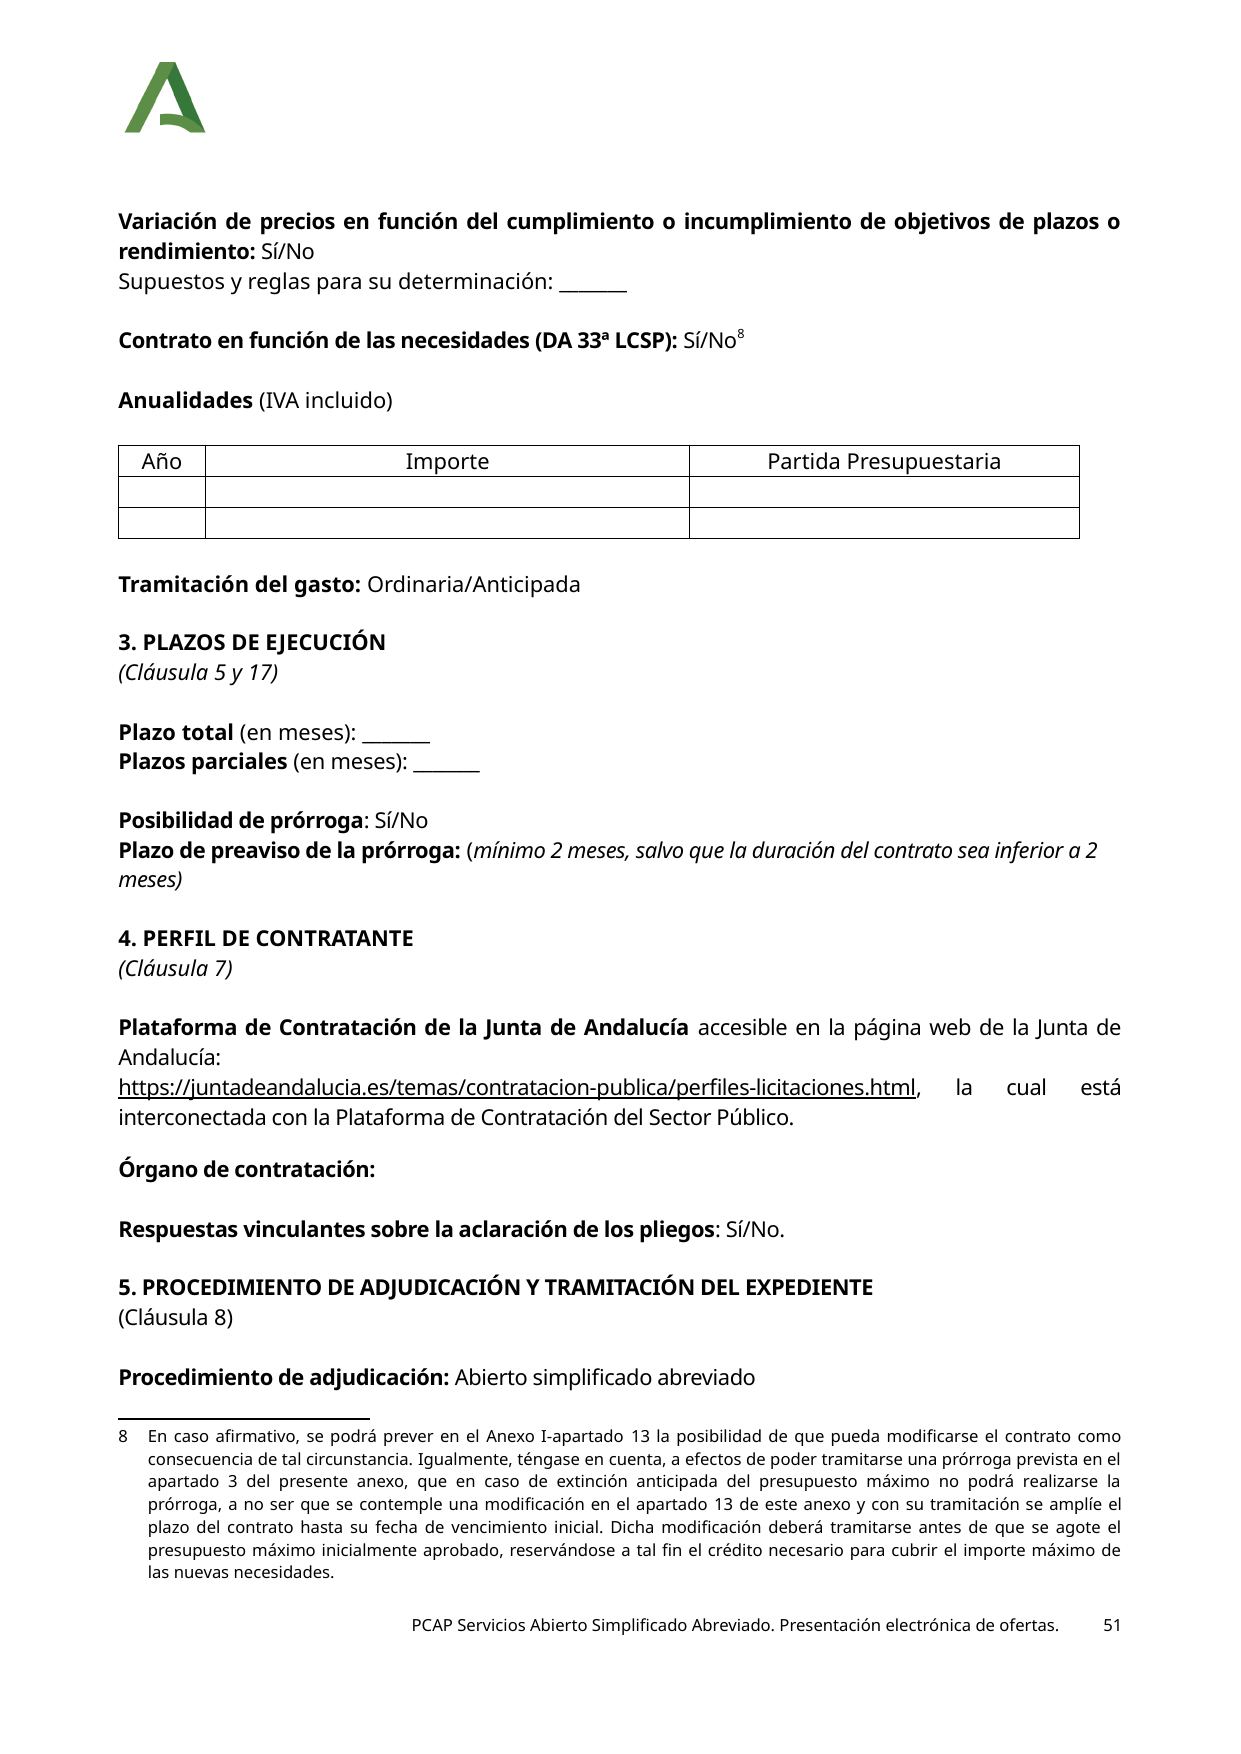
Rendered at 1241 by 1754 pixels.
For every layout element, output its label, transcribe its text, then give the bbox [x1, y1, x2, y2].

table_cell [206, 477, 689, 507]
text 4. PERFIL DE CONTRATANTE [118, 923, 1122, 953]
table_header Importe [206, 446, 689, 476]
picture [120, 57, 210, 137]
text Supuestos y reglas para su determinación: _______ [118, 266, 1122, 296]
text 3. PLAZOS DE EJECUCIÓN [118, 627, 1122, 657]
text Procedimiento de adjudicación: Abierto simplificado abreviado [118, 1362, 1122, 1392]
text Plataforma de Contratación de la Junta de Andalucía accesible en la página web de la Junta de Andalucía: [118, 1012, 1122, 1072]
text En caso afirmativo, se podrá prever en el Anexo I-apartado 13 la posibilidad de que pueda modificarse el contrato como consecuencia de tal circunstancia. Igualmente, téngase en cuenta, a efectos de poder tramitarse una prórroga prevista en el apartado 3 del presente anexo, que en caso de extinción anticipada del presupuesto máximo no podrá realizarse la prórroga, a no ser que se contemple una modificación en el apartado 13 de este anexo y con su tramitación se amplíe el plazo del contrato hasta su fecha de vencimiento inicial. Dicha modificación deberá tramitarse antes de que se agote el presupuesto máximo inicialmente aprobado, reservándose a tal fin el crédito necesario para cubrir el importe máximo de las nuevas necesidades. [118, 1425, 1122, 1584]
text Plazo de preaviso de la prórroga: (mínimo 2 meses, salvo que la duración del contrato sea inferior a 2 meses) [118, 835, 1122, 894]
text https://juntadeandalucia.es/temas/contratacion-publica/perfiles-licitaciones.html, la cual está interconectada con la Plataforma de Contratación del Sector Público. [118, 1072, 1122, 1132]
text 5. PROCEDIMIENTO DE ADJUDICACIÓN Y TRAMITACIÓN DEL EXPEDIENTE [118, 1272, 1122, 1302]
text Órgano de contratación: [118, 1154, 1122, 1184]
text Contrato en función de las necesidades (DA 33ª LCSP): Sí/No [118, 325, 1122, 355]
text Tramitación del gasto: Ordinaria/Anticipada [118, 569, 1122, 598]
table_cell [690, 477, 1079, 507]
table_cell [119, 477, 205, 507]
text Anualidades (IVA incluido) [118, 385, 1122, 415]
text Respuestas vinculantes sobre la aclaración de los pliegos: Sí/No. [118, 1214, 1122, 1244]
text (Cláusula 8) [118, 1302, 1122, 1332]
table_cell [206, 508, 689, 538]
text (Cláusula 7) [118, 953, 1122, 983]
table_cell [690, 508, 1079, 538]
table_header Año [119, 446, 205, 476]
text Variación de precios en función del cumplimiento o incumplimiento de objetivos de plazos o rendimiento: Sí/No [118, 206, 1122, 266]
table_cell [119, 508, 205, 538]
text Plazos parciales (en meses): _______ [118, 746, 1122, 776]
text (Cláusula 5 y 17) [118, 657, 1122, 687]
table_header Partida Presupuestaria [690, 446, 1079, 476]
text Plazo total (en meses): _______ [118, 717, 1122, 746]
text Posibilidad de prórroga: Sí/No [118, 805, 1122, 835]
